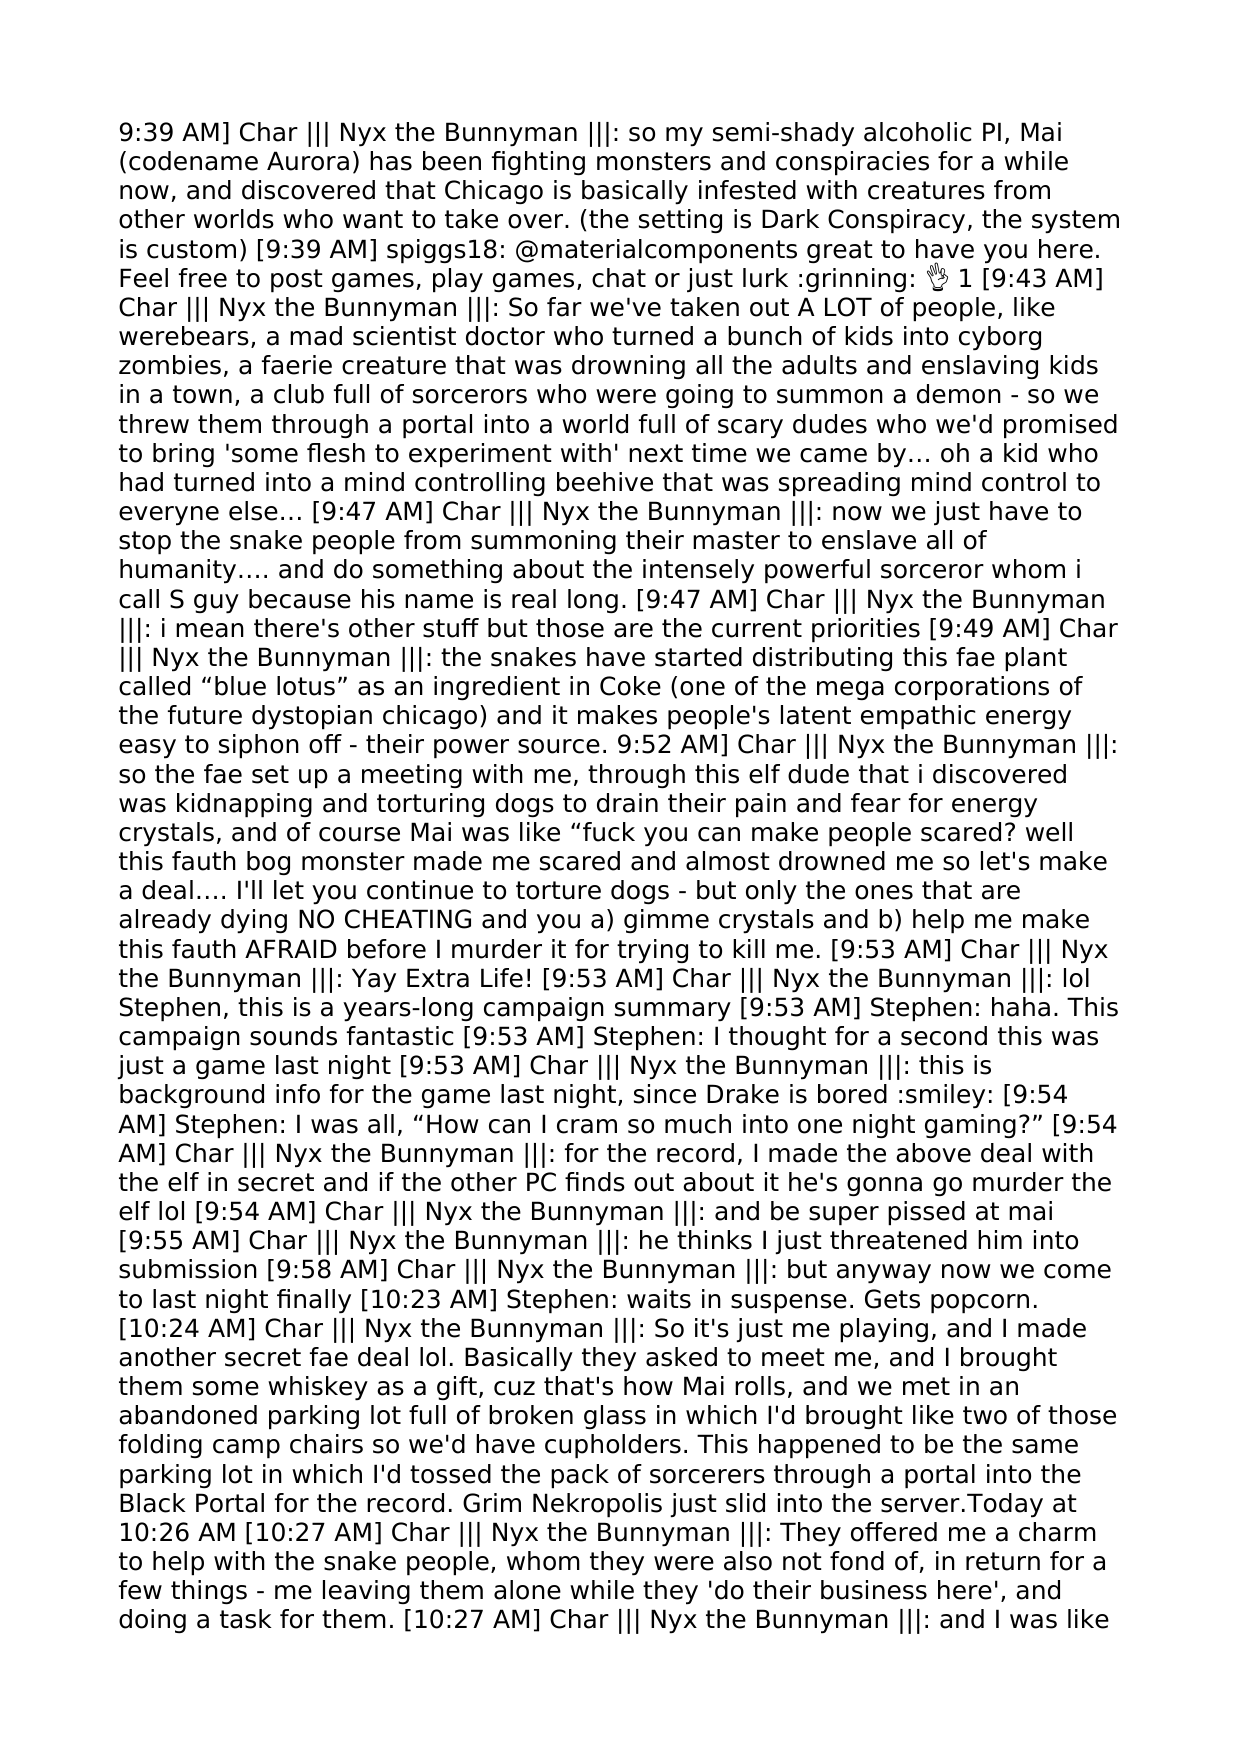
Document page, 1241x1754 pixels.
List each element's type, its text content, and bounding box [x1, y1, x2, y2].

text 9:39 AM] Char ||| Nyx the Bunnyman |||: so my semi-shady alcoholic PI, Mai (codename Aurora) has been fighting monsters and conspiracies for a while now, and discovered that Chicago is basically infested with creatures from other worlds who want to take over. (the setting is Dark Conspiracy, the system is custom) [9:39 AM] spiggs18: @materialcomponents great to have you here. Feel free to post games, play games, chat or just lurk :grinning: 👌 1 [9:43 AM] Char ||| Nyx the Bunnyman |||: So far we've taken out A LOT of people, like werebears, a mad scientist doctor who turned a bunch of kids into cyborg zombies, a faerie creature that was drowning all the adults and enslaving kids in a town, a club full of sorcerors who were going to summon a demon - so we threw them through a portal into a world full of scary dudes who we'd promised to bring 'some flesh to experiment with' next time we came by… oh a kid who had turned into a mind controlling beehive that was spreading mind control to everyne else… [9:47 AM] Char ||| Nyx the Bunnyman |||: now we just have to stop the snake people from summoning their master to enslave all of humanity…. and do something about the intensely powerful sorceror whom i call S guy because his name is real long. [9:47 AM] Char ||| Nyx the Bunnyman |||: i mean there's other stuff but those are the current priorities [9:49 AM] Char ||| Nyx the Bunnyman |||: the snakes have started distributing this fae plant called “blue lotus” as an ingredient in Coke (one of the mega corporations of the future dystopian chicago) and it makes people's latent empathic energy easy to siphon off - their power source. 9:52 AM] Char ||| Nyx the Bunnyman |||: so the fae set up a meeting with me, through this elf dude that i discovered was kidnapping and torturing dogs to drain their pain and fear for energy crystals, and of course Mai was like “fuck you can make people scared? well this fauth bog monster made me scared and almost drowned me so let's make a deal…. I'll let you continue to torture dogs - but only the ones that are already dying NO CHEATING and you a) gimme crystals and b) help me make this fauth AFRAID before I murder it for trying to kill me. [9:53 AM] Char ||| Nyx the Bunnyman |||: Yay Extra Life! [9:53 AM] Char ||| Nyx the Bunnyman |||: lol Stephen, this is a years-long campaign summary [9:53 AM] Stephen: haha. This campaign sounds fantastic [9:53 AM] Stephen: I thought for a second this was just a game last night [9:53 AM] Char ||| Nyx the Bunnyman |||: this is background info for the game last night, since Drake is bored :smiley: [9:54 AM] Stephen: I was all, “How can I cram so much into one night gaming?” [9:54 AM] Char ||| Nyx the Bunnyman |||: for the record, I made the above deal with the elf in secret and if the other PC finds out about it he's gonna go murder the elf lol [9:54 AM] Char ||| Nyx the Bunnyman |||: and be super pissed at mai [9:55 AM] Char ||| Nyx the Bunnyman |||: he thinks I just threatened him into submission [9:58 AM] Char ||| Nyx the Bunnyman |||: but anyway now we come to last night finally [10:23 AM] Stephen: waits in suspense. Gets popcorn. [10:24 AM] Char ||| Nyx the Bunnyman |||: So it's just me playing, and I made another secret fae deal lol. Basically they asked to meet me, and I brought them some whiskey as a gift, cuz that's how Mai rolls, and we met in an abandoned parking lot full of broken glass in which I'd brought like two of those folding camp chairs so we'd have cupholders. This happened to be the same parking lot in which I'd tossed the pack of sorcerers through a portal into the Black Portal for the record. Grim Nekropolis just slid into the server.Today at 10:26 AM [10:27 AM] Char ||| Nyx the Bunnyman |||: They offered me a charm to help with the snake people, whom they were also not fond of, in return for a few things - me leaving them alone while they 'do their business here', and doing a task for them. [10:27 AM] Char ||| Nyx the Bunnyman |||: and I was like [118, 118, 1122, 1635]
